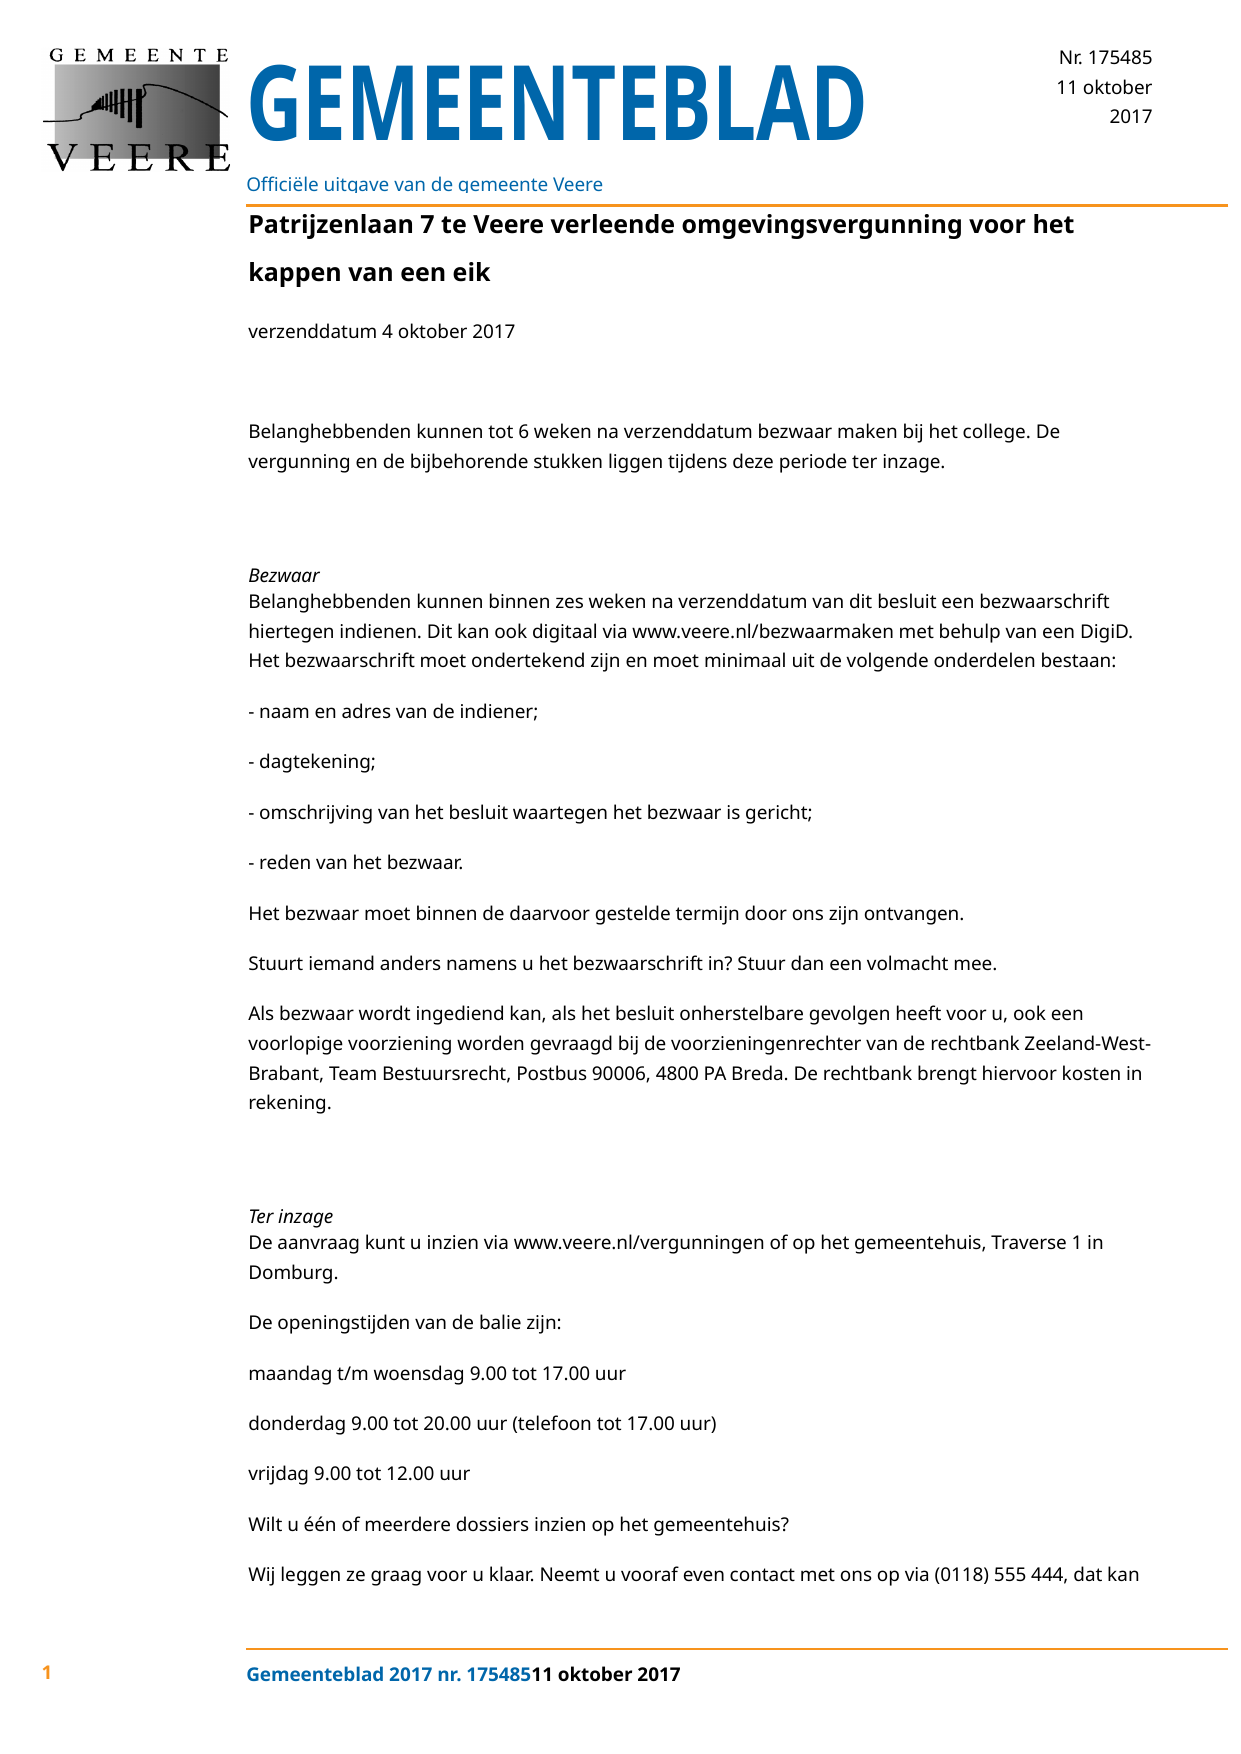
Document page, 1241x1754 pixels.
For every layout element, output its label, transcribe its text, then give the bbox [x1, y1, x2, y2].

text Als bezwaar wordt ingediend kan, als het besluit onherstelbare gevolgen heeft voor u, ook een voorlopige voorziening worden gevraagd bij de voorzieningenrechter van de rechtbank Zeeland-West-Brabant, Team Bestuursrecht, Postbus 90006, 4800 PA Breda. De rechtbank brengt hiervoor kosten in rekening. [248, 1001, 1152, 1115]
text De aanvraag kunt u inzien via www.veere.nl/vergunningen of op het gemeentehuis, Traverse 1 in Domburg. [248, 1229, 1152, 1285]
text Het bezwaar moet binnen de daarvoor gestelde termijn door ons zijn ontvangen. [248, 900, 1152, 925]
text donderdag 9.00 tot 20.00 uur (telefoon tot 17.00 uur) [248, 1410, 1152, 1436]
text - naam en adres van de indiener; [248, 698, 1152, 724]
picture [41, 47, 231, 172]
text vrijdag 9.00 tot 12.00 uur [248, 1461, 1152, 1486]
text - omschrijving van het besluit waartegen het bezwaar is gericht; [248, 799, 1152, 824]
text De openingstijden van de balie zijn: [248, 1309, 1152, 1335]
text Patrijzenlaan 7 te Veere verleende omgevingsvergunning voor het kappen van een eik [248, 207, 1152, 288]
text Ter inzage [248, 1204, 1152, 1229]
text Belanghebbenden kunnen binnen zes weken na verzenddatum van dit besluit een bezwaarschrift hiertegen indienen. Dit kan ook digitaal via www.veere.nl/bezwaarmaken met behulp van een DigiD. Het bezwaarschrift moet ondertekend zijn en moet minimaal uit de volgende onderdelen bestaan: [248, 588, 1152, 673]
text maandag t/m woensdag 9.00 tot 17.00 uur [248, 1360, 1152, 1386]
text Belanghebbenden kunnen tot 6 weken na verzenddatum bezwaar maken bij het college. De vergunning en de bijbehorende stukken liggen tijdens deze periode ter inzage. [248, 419, 1152, 474]
text Stuurt iemand anders namens u het bezwaarschrift in? Stuur dan een volmacht mee. [248, 950, 1152, 976]
text Wilt u één of meerdere dossiers inzien op het gemeentehuis? [248, 1511, 1152, 1537]
text verzenddatum 4 oktober 2017 [248, 318, 1152, 344]
text - dagtekening; [248, 748, 1152, 774]
text Wij leggen ze graag voor u klaar. Neemt u vooraf even contact met ons op via (0118) 555 444, dat kan [248, 1561, 1152, 1587]
text - reden van het bezwaar. [248, 849, 1152, 875]
text Bezwaar [248, 563, 1152, 588]
